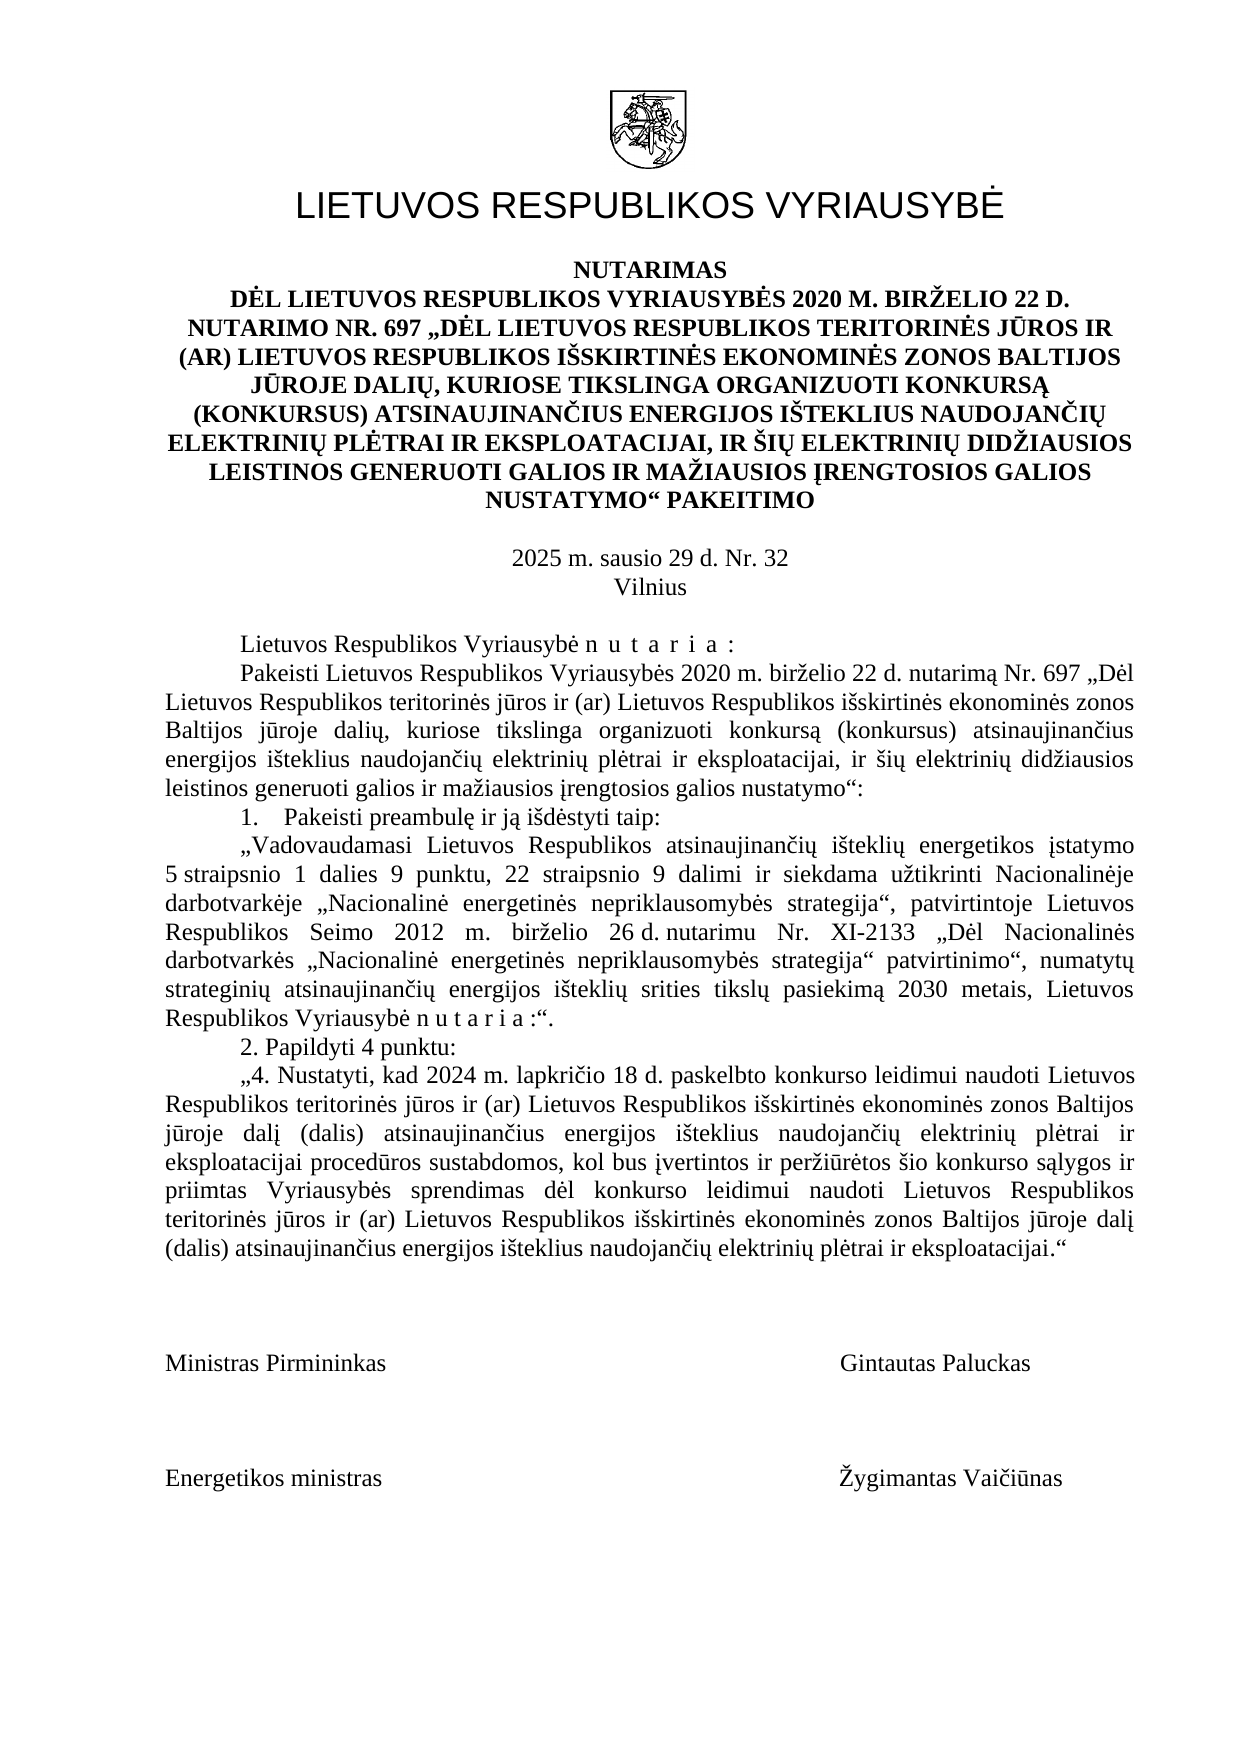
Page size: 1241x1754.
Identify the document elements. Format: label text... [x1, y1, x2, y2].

text DĖL LIETUVOS RESPUBLIKOS VYRIAUSYBĖS 2020 M. BIRŽELIO 22 D. NUTARIMO NR. 697 „DĖL LIETUVOS RESPUBLIKOS TERITORINĖS JŪROS IR (AR) LIETUVOS RESPUBLIKOS IŠSKIRTINĖS EKONOMINĖS ZONOS BALTIJOS JŪROJE DALIŲ, KURIOSE TIKSLINGA ORGANIZUOTI KONKURSĄ (KONKURSUS) ATSINAUJINANČIUS ENERGIJOS IŠTEKLIUS NAUDOJANČIŲ ELEKTRINIŲ PLĖTRAI IR EKSPLOATACIJAI, IR ŠIŲ ELEKTRINIŲ DIDŽIAUSIOS LEISTINOS GENERUOTI GALIOS IR MAŽIAUSIOS ĮRENGTOSIOS GALIOS NUSTATYMO“ PAKEITIMO [165, 284, 1135, 514]
text „4. Nustatyti, kad 2024 m. lapkričio 18 d. paskelbto konkurso leidimui naudoti Lietuvos Respublikos teritorinės jūros ir (ar) Lietuvos Respublikos išskirtinės ekonominės zonos Baltijos jūroje dalį (dalis) atsinaujinančius energijos išteklius naudojančių elektrinių plėtrai ir eksploatacijai procedūros sustabdomos, kol bus įvertintos ir peržiūrėtos šio konkurso sąlygos ir priimtas Vyriausybės sprendimas dėl konkurso leidimui naudoti Lietuvos Respublikos teritorinės jūros ir (ar) Lietuvos Respublikos išskirtinės ekonominės zonos Baltijos jūroje dalį (dalis) atsinaujinančius energijos išteklius naudojančių elektrinių plėtrai ir eksploatacijai.“ [165, 1061, 1135, 1262]
text „Vadovaudamasi Lietuvos Respublikos atsinaujinančių išteklių energetikos įstatymo 5 straipsnio 1 dalies 9 punktu, 22 straipsnio 9 dalimi ir siekdama užtikrinti Nacionalinėje darbotvarkėje „Nacionalinė energetinės nepriklausomybės strategija“, patvirtintoje Lietuvos Respublikos Seimo 2012 m. birželio 26 d. nutarimu Nr. XI-2133 „Dėl Nacionalinės darbotvarkės „Nacionalinė energetinės nepriklausomybės strategija“ patvirtinimo“, numatytų strateginių atsinaujinančių energijos išteklių srities tikslų pasiekimą 2030 metais, Lietuvos Respublikos Vyriausybė n u t a r i a :“. [165, 831, 1135, 1032]
text Vilnius [165, 572, 1135, 601]
text Energetikos ministras Žygimantas Vaičiūnas [165, 1463, 1135, 1492]
text 2. Papildyti 4 punktu: [165, 1032, 1135, 1061]
text nutarimas [165, 256, 1135, 284]
text Lietuvos Respublikos Vyriausybė [165, 184, 1135, 227]
text Ministras Pirmininkas Gintautas Paluckas [165, 1348, 1135, 1406]
text 2025 m. sausio 29 d. Nr. 32 [165, 543, 1135, 572]
text 1. Pakeisti preambulę ir ją išdėstyti taip: [240, 802, 1135, 831]
text Lietuvos Respublikos Vyriausybė nutaria: [165, 629, 1135, 658]
text Pakeisti Lietuvos Respublikos Vyriausybės 2020 m. birželio 22 d. nutarimą Nr. 697 „Dėl Lietuvos Respublikos teritorinės jūros ir (ar) Lietuvos Respublikos išskirtinės ekonominės zonos Baltijos jūroje dalių, kuriose tikslinga organizuoti konkursą (konkursus) atsinaujinančius energijos išteklius naudojančių elektrinių plėtrai ir eksploatacijai, ir šių elektrinių didžiausios leistinos generuoti galios ir mažiausios įrengtosios galios nustatymo“: [165, 658, 1135, 802]
